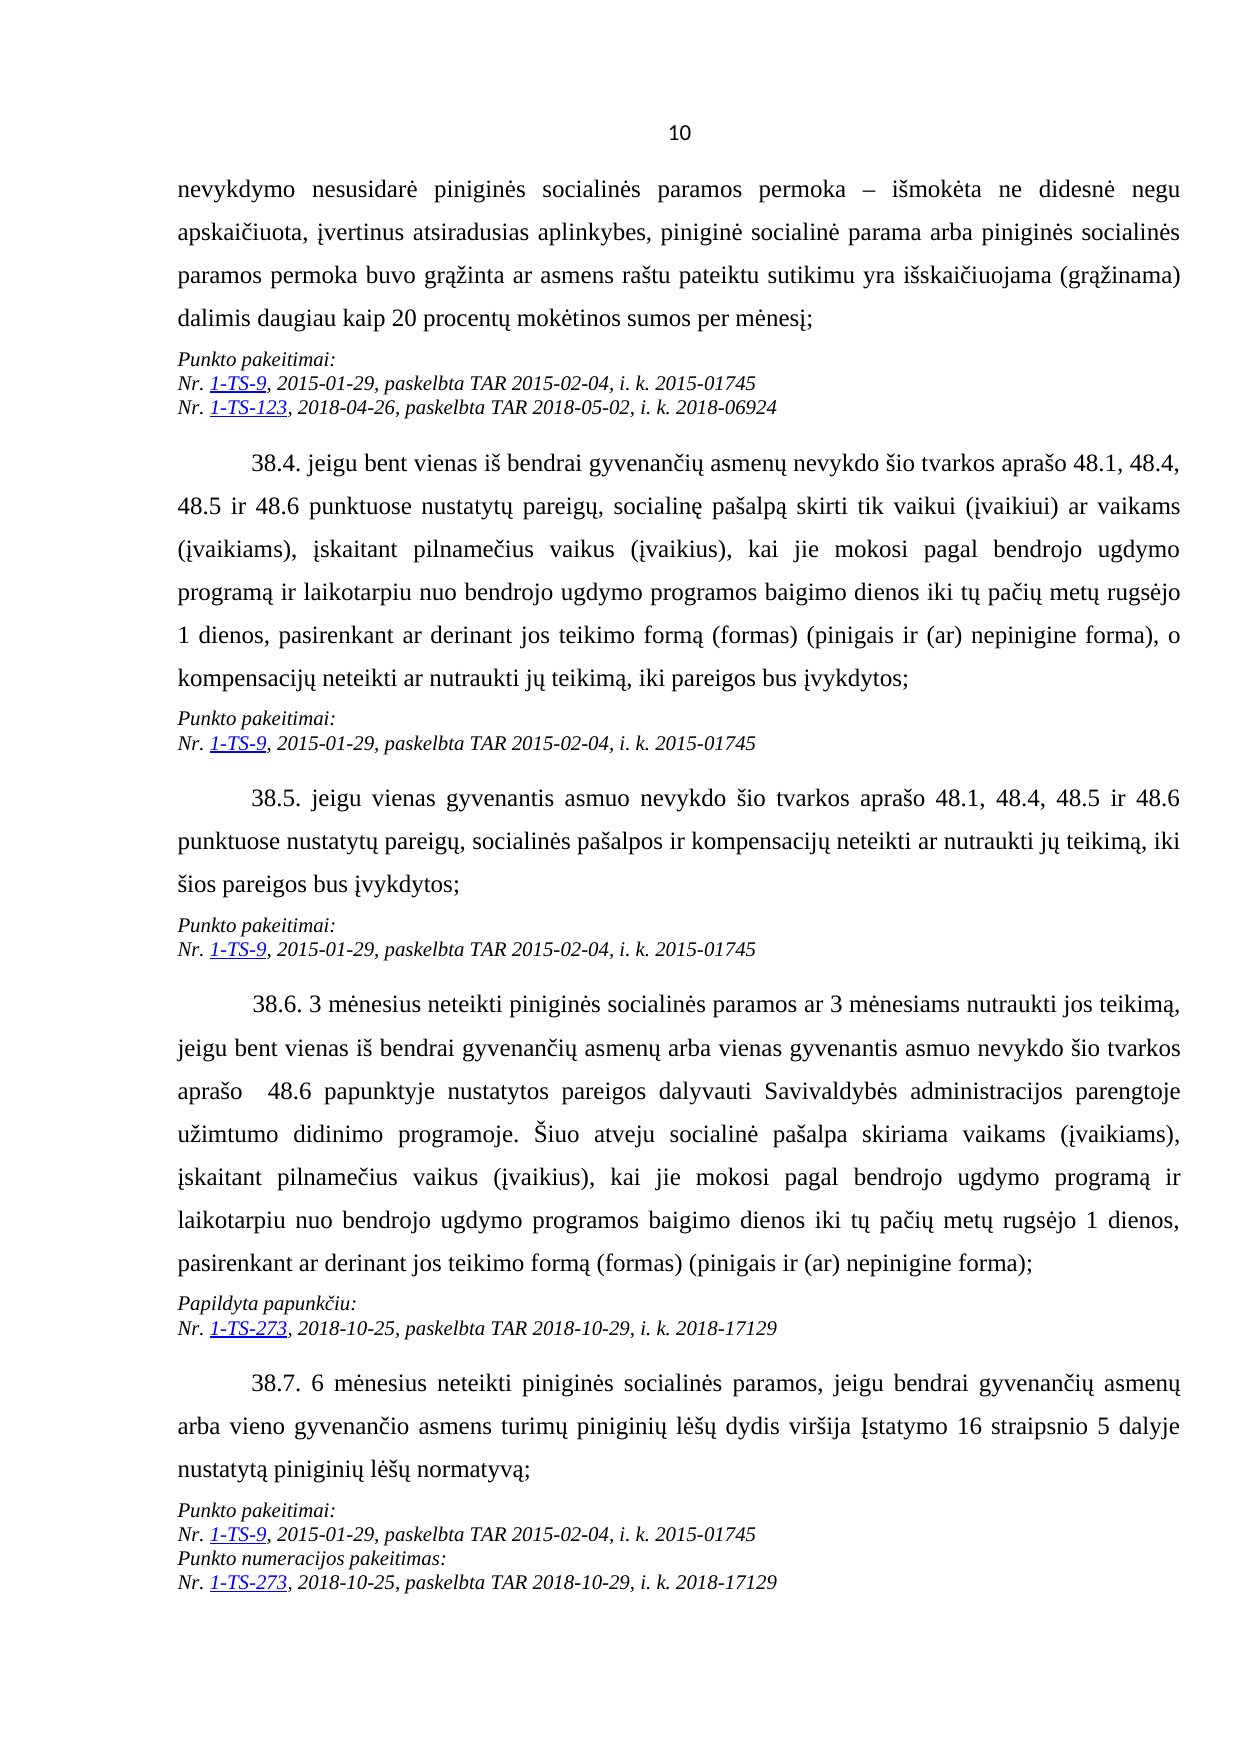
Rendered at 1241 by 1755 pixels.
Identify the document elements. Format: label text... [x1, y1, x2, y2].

text Punkto pakeitimai: [177, 706, 1181, 730]
text Nr. 1-TS-9, 2015-01-29, paskelbta TAR 2015-02-04, i. k. 2015-01745 [177, 937, 1181, 961]
text Nr. 1-TS-123, 2018-04-26, paskelbta TAR 2018-05-02, i. k. 2018-06924 [177, 395, 1181, 419]
text nevykdymo nesusidarė piniginės socialinės paramos permoka – išmokėta ne didesnė negu apskaičiuota, įvertinus atsiradusias aplinkybes, piniginė socialinė parama arba piniginės socialinės paramos permoka buvo grąžinta ar asmens raštu pateiktu sutikimu yra išskaičiuojama (grąžinama) dalimis daugiau kaip 20 procentų mokėtinos sumos per mėnesį; [177, 174, 1181, 332]
text 38.6. 3 mėnesius neteikti piniginės socialinės paramos ar 3 mėnesiams nutraukti jos teikimą, jeigu bent vienas iš bendrai gyvenančių asmenų arba vienas gyvenantis asmuo nevykdo šio tvarkos aprašo 48.6 papunktyje nustatytos pareigos dalyvauti Savivaldybės administracijos parengtoje užimtumo didinimo programoje. Šiuo atveju socialinė pašalpa skiriama vaikams (įvaikiams), įskaitant pilnamečius vaikus (įvaikius), kai jie mokosi pagal bendrojo ugdymo programą ir laikotarpiu nuo bendrojo ugdymo programos baigimo dienos iki tų pačių metų rugsėjo 1 dienos, pasirenkant ar derinant jos teikimo formą (formas) (pinigais ir (ar) nepinigine forma); [177, 989, 1181, 1277]
text Punkto pakeitimai: [177, 347, 1181, 371]
text Nr. 1-TS-273, 2018-10-25, paskelbta TAR 2018-10-29, i. k. 2018-17129 [177, 1315, 1181, 1339]
text Nr. 1-TS-273, 2018-10-25, paskelbta TAR 2018-10-29, i. k. 2018-17129 [177, 1570, 1181, 1594]
text Punkto numeracijos pakeitimas: [177, 1546, 1181, 1570]
text Nr. 1-TS-9, 2015-01-29, paskelbta TAR 2015-02-04, i. k. 2015-01745 [177, 371, 1181, 395]
text 38.7. 6 mėnesius neteikti piniginės socialinės paramos, jeigu bendrai gyvenančių asmenų arba vieno gyvenančio asmens turimų piniginių lėšų dydis viršija Įstatymo 16 straipsnio 5 dalyje nustatytą piniginių lėšų normatyvą; [177, 1368, 1181, 1483]
text 38.4. jeigu bent vienas iš bendrai gyvenančių asmenų nevykdo šio tvarkos aprašo 48.1, 48.4, 48.5 ir 48.6 punktuose nustatytų pareigų, socialinę pašalpą skirti tik vaikui (įvaikiui) ar vaikams (įvaikiams), įskaitant pilnamečius vaikus (įvaikius), kai jie mokosi pagal bendrojo ugdymo programą ir laikotarpiu nuo bendrojo ugdymo programos baigimo dienos iki tų pačių metų rugsėjo 1 dienos, pasirenkant ar derinant jos teikimo formą (formas) (pinigais ir (ar) nepinigine forma), o kompensacijų neteikti ar nutraukti jų teikimą, iki pareigos bus įvykdytos; [177, 448, 1181, 692]
text Punkto pakeitimai: [177, 1498, 1181, 1522]
text 38.5. jeigu vienas gyvenantis asmuo nevykdo šio tvarkos aprašo 48.1, 48.4, 48.5 ir 48.6 punktuose nustatytų pareigų, socialinės pašalpos ir kompensacijų neteikti ar nutraukti jų teikimą, iki šios pareigos bus įvykdytos; [177, 783, 1181, 898]
text Punkto pakeitimai: [177, 913, 1181, 937]
text Nr. 1-TS-9, 2015-01-29, paskelbta TAR 2015-02-04, i. k. 2015-01745 [177, 730, 1181, 754]
text Papildyta papunkčiu: [177, 1291, 1181, 1315]
text Nr. 1-TS-9, 2015-01-29, paskelbta TAR 2015-02-04, i. k. 2015-01745 [177, 1522, 1181, 1546]
